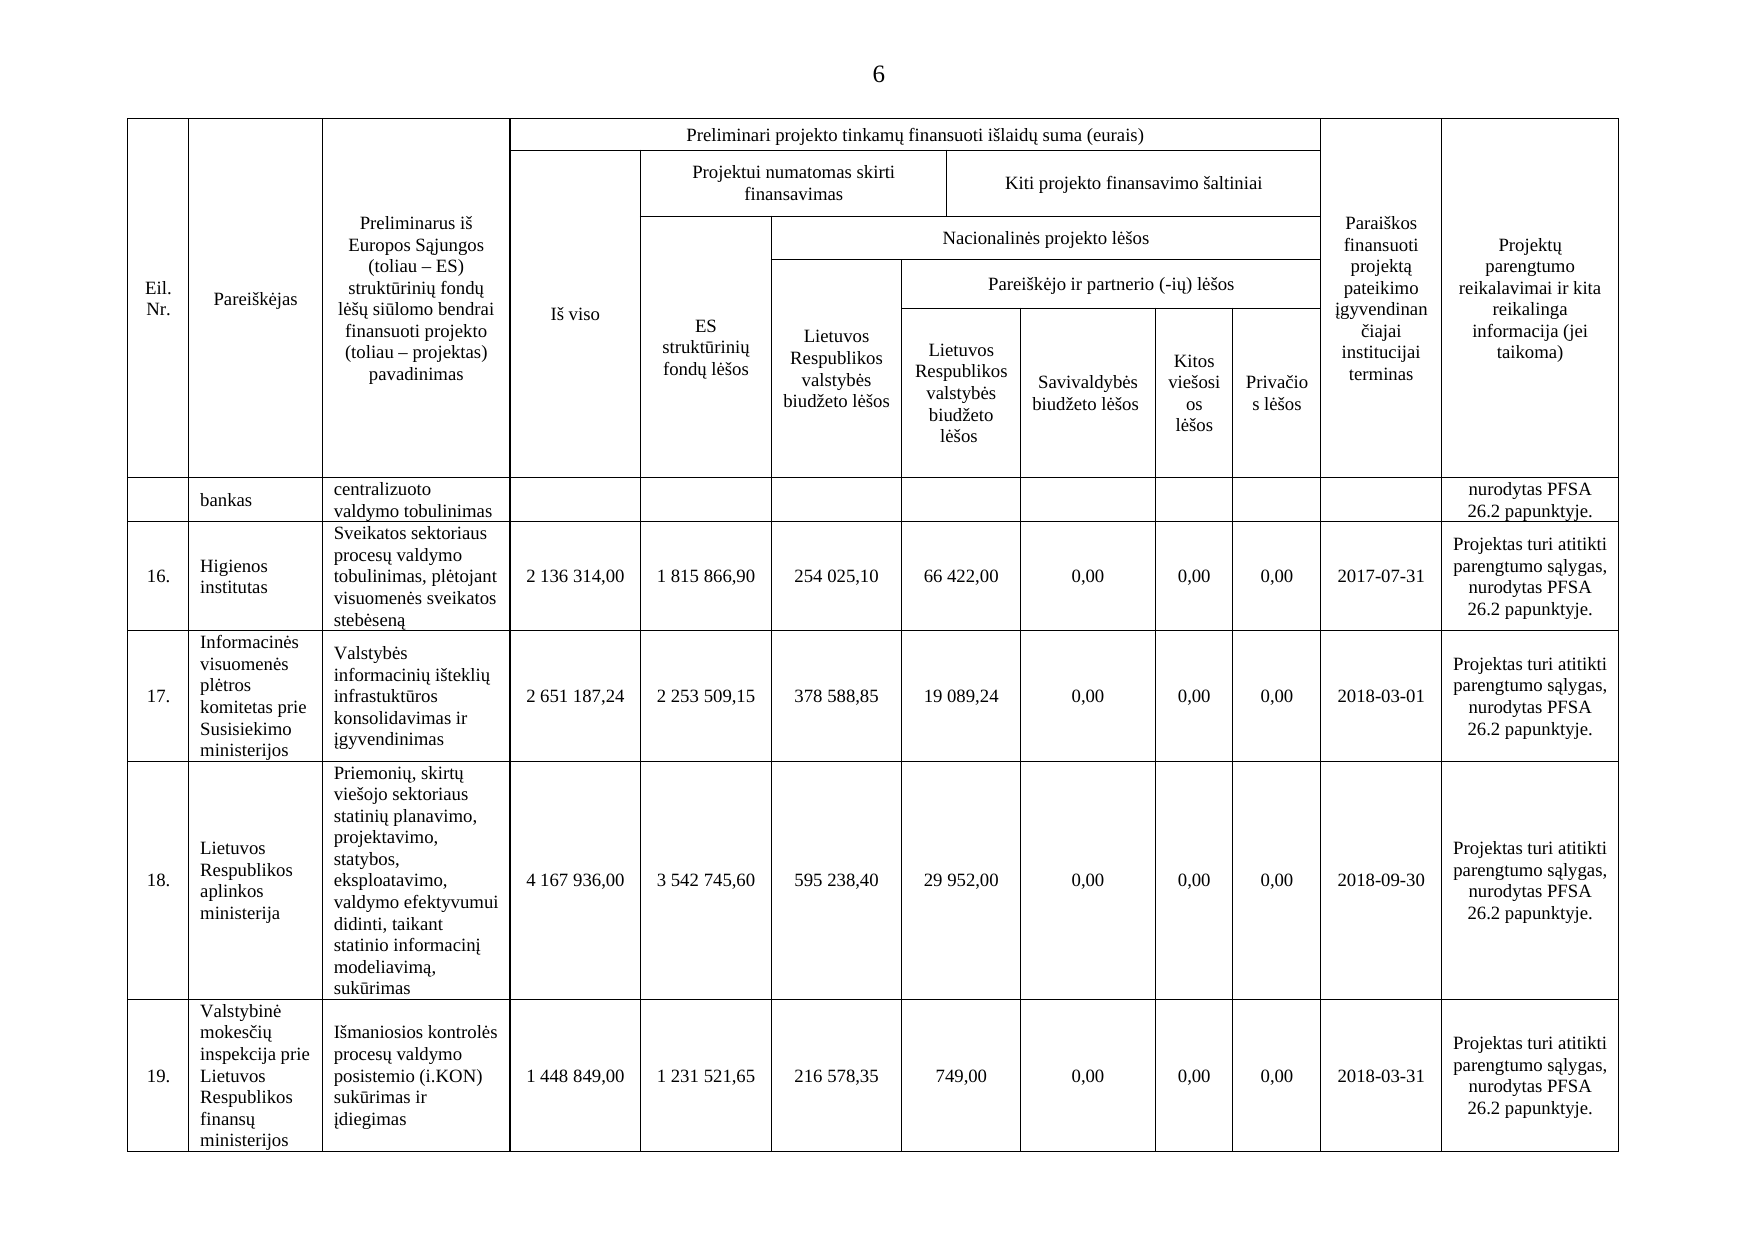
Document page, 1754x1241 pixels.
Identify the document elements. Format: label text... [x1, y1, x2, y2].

table_cell [1619, 521, 1624, 630]
table_cell 216 578,35 [772, 1000, 901, 1151]
table_cell Lietuvos Respublikos valstybės biudžeto lėšos [772, 260, 901, 477]
table_cell Informacinės visuomenės plėtros komitetas prie Susisiekimo ministerijos [189, 631, 322, 761]
table_header [1619, 118, 1624, 149]
table_cell 66 422,00 [902, 522, 1020, 630]
table_header Preliminari projekto tinkamų finansuoti išlaidų suma (eurais) [511, 119, 1320, 149]
table_cell [1619, 761, 1624, 999]
table_cell 1 231 521,65 [641, 1000, 771, 1151]
table_cell 0,00 [1233, 1000, 1320, 1151]
table_cell Privačios lėšos [1233, 309, 1320, 477]
table_cell 2018-03-01 [1321, 631, 1441, 761]
table_cell Valstybės informacinių išteklių infrastuktūros konsolidavimas ir įgyvendinimas [323, 631, 509, 761]
table_header Pareiškėjas [189, 119, 322, 477]
table_header Preliminarus iš Europos Sąjungos (toliau – ES) struktūrinių fondų lėšų siūlomo bendrai finansuoti projekto (toliau – projektas) pavadinimas [323, 119, 509, 477]
table_cell 749,00 [902, 1000, 1020, 1151]
table_cell [511, 478, 640, 521]
table_cell 0,00 [1156, 522, 1232, 630]
table_cell 29 952,00 [902, 762, 1020, 999]
table_cell 595 238,40 [772, 762, 901, 999]
table_cell [1233, 478, 1320, 521]
table_cell Lietuvos Respublikos valstybės biudžeto lėšos [902, 309, 1020, 477]
table_cell 0,00 [1233, 522, 1320, 630]
table_cell [1156, 478, 1232, 521]
table_cell [772, 478, 901, 521]
table_cell 19. [128, 1000, 188, 1151]
table_cell 0,00 [1156, 631, 1232, 761]
table_cell 2 253 509,15 [641, 631, 771, 761]
table_cell 0,00 [1233, 631, 1320, 761]
table_header Eil. Nr. [128, 119, 188, 477]
table_header Projektų parengtumo reikalavimai ir kita reikalinga informacija (jei taikoma) [1442, 119, 1618, 477]
table_cell 17. [128, 631, 188, 761]
table_cell Projektas turi atitikti parengtumo sąlygas, nurodytas PFSA 26.2 papunktyje. [1442, 762, 1618, 999]
table_cell 16. [128, 522, 188, 630]
table_cell Higienos institutas [189, 522, 322, 630]
table_cell [1619, 308, 1624, 477]
table_cell [1619, 630, 1624, 761]
table_cell 0,00 [1021, 522, 1155, 630]
table_cell 3 542 745,60 [641, 762, 771, 999]
table_cell [1321, 478, 1441, 521]
table_cell 254 025,10 [772, 522, 901, 630]
table_cell centralizuoto valdymo tobulinimas [323, 478, 509, 521]
table_cell [1619, 477, 1624, 521]
table_cell 19 089,24 [902, 631, 1020, 761]
table_cell nurodytas PFSA 26.2 papunktyje. [1442, 478, 1618, 521]
table_cell 0,00 [1021, 1000, 1155, 1151]
table_cell Projektui numatomas skirti finansavimas [641, 151, 946, 216]
table_cell 4 167 936,00 [511, 762, 640, 999]
table_cell 1 815 866,90 [641, 522, 771, 630]
table_cell 1 448 849,00 [511, 1000, 640, 1151]
table_cell ES struktūrinių fondų lėšos [641, 217, 771, 477]
table_cell Projektas turi atitikti parengtumo sąlygas, nurodytas PFSA 26.2 papunktyje. [1442, 522, 1618, 630]
table_cell 378 588,85 [772, 631, 901, 761]
table_cell [902, 478, 1020, 521]
table_cell Savivaldybės biudžeto lėšos [1021, 309, 1155, 477]
table_cell [1619, 999, 1624, 1151]
table_cell Sveikatos sektoriaus procesų valdymo tobulinimas, plėtojant visuomenės sveikatos stebėseną [323, 522, 509, 630]
table_cell Projektas turi atitikti parengtumo sąlygas, nurodytas PFSA 26.2 papunktyje. [1442, 631, 1618, 761]
table_cell [1619, 150, 1624, 216]
table_cell Nacionalinės projekto lėšos [772, 217, 1320, 259]
table_cell 2018-03-31 [1321, 1000, 1441, 1151]
table_cell Valstybinė mokesčių inspekcija prie Lietuvos Respublikos finansų ministerijos [189, 1000, 322, 1151]
table_cell Pareiškėjo ir partnerio (-ių) lėšos [902, 260, 1320, 307]
table_cell 2017-07-31 [1321, 522, 1441, 630]
table_cell 18. [128, 762, 188, 999]
table_cell [1619, 216, 1624, 259]
table_cell [641, 478, 771, 521]
table_cell Iš viso [511, 151, 640, 477]
table_cell 2 651 187,24 [511, 631, 640, 761]
table_cell Projektas turi atitikti parengtumo sąlygas, nurodytas PFSA 26.2 papunktyje. [1442, 1000, 1618, 1151]
table_cell Išmaniosios kontrolės procesų valdymo posistemio (i.KON) sukūrimas ir įdiegimas [323, 1000, 509, 1151]
table_cell Kitos viešosios lėšos [1156, 309, 1232, 477]
table_cell 0,00 [1021, 631, 1155, 761]
table_cell 0,00 [1021, 762, 1155, 999]
table_cell [1619, 259, 1624, 307]
table_cell Priemonių, skirtų viešojo sektoriaus statinių planavimo, projektavimo, statybos, eksploatavimo, valdymo efektyvumui didinti, taikant statinio informacinį modeliavimą, sukūrimas [323, 762, 509, 999]
table_cell [1021, 478, 1155, 521]
table_header Paraiškos finansuoti projektą pateikimo įgyvendinančiajai institucijai terminas [1321, 119, 1441, 477]
table_cell 0,00 [1156, 762, 1232, 999]
table_cell Lietuvos Respublikos aplinkos ministerija [189, 762, 322, 999]
table_cell 0,00 [1156, 1000, 1232, 1151]
table_cell 2 136 314,00 [511, 522, 640, 630]
table_cell Kiti projekto finansavimo šaltiniai [947, 151, 1320, 216]
table_cell bankas [189, 478, 322, 521]
table_cell [128, 478, 188, 521]
table_cell 2018-09-30 [1321, 762, 1441, 999]
table_cell 0,00 [1233, 762, 1320, 999]
